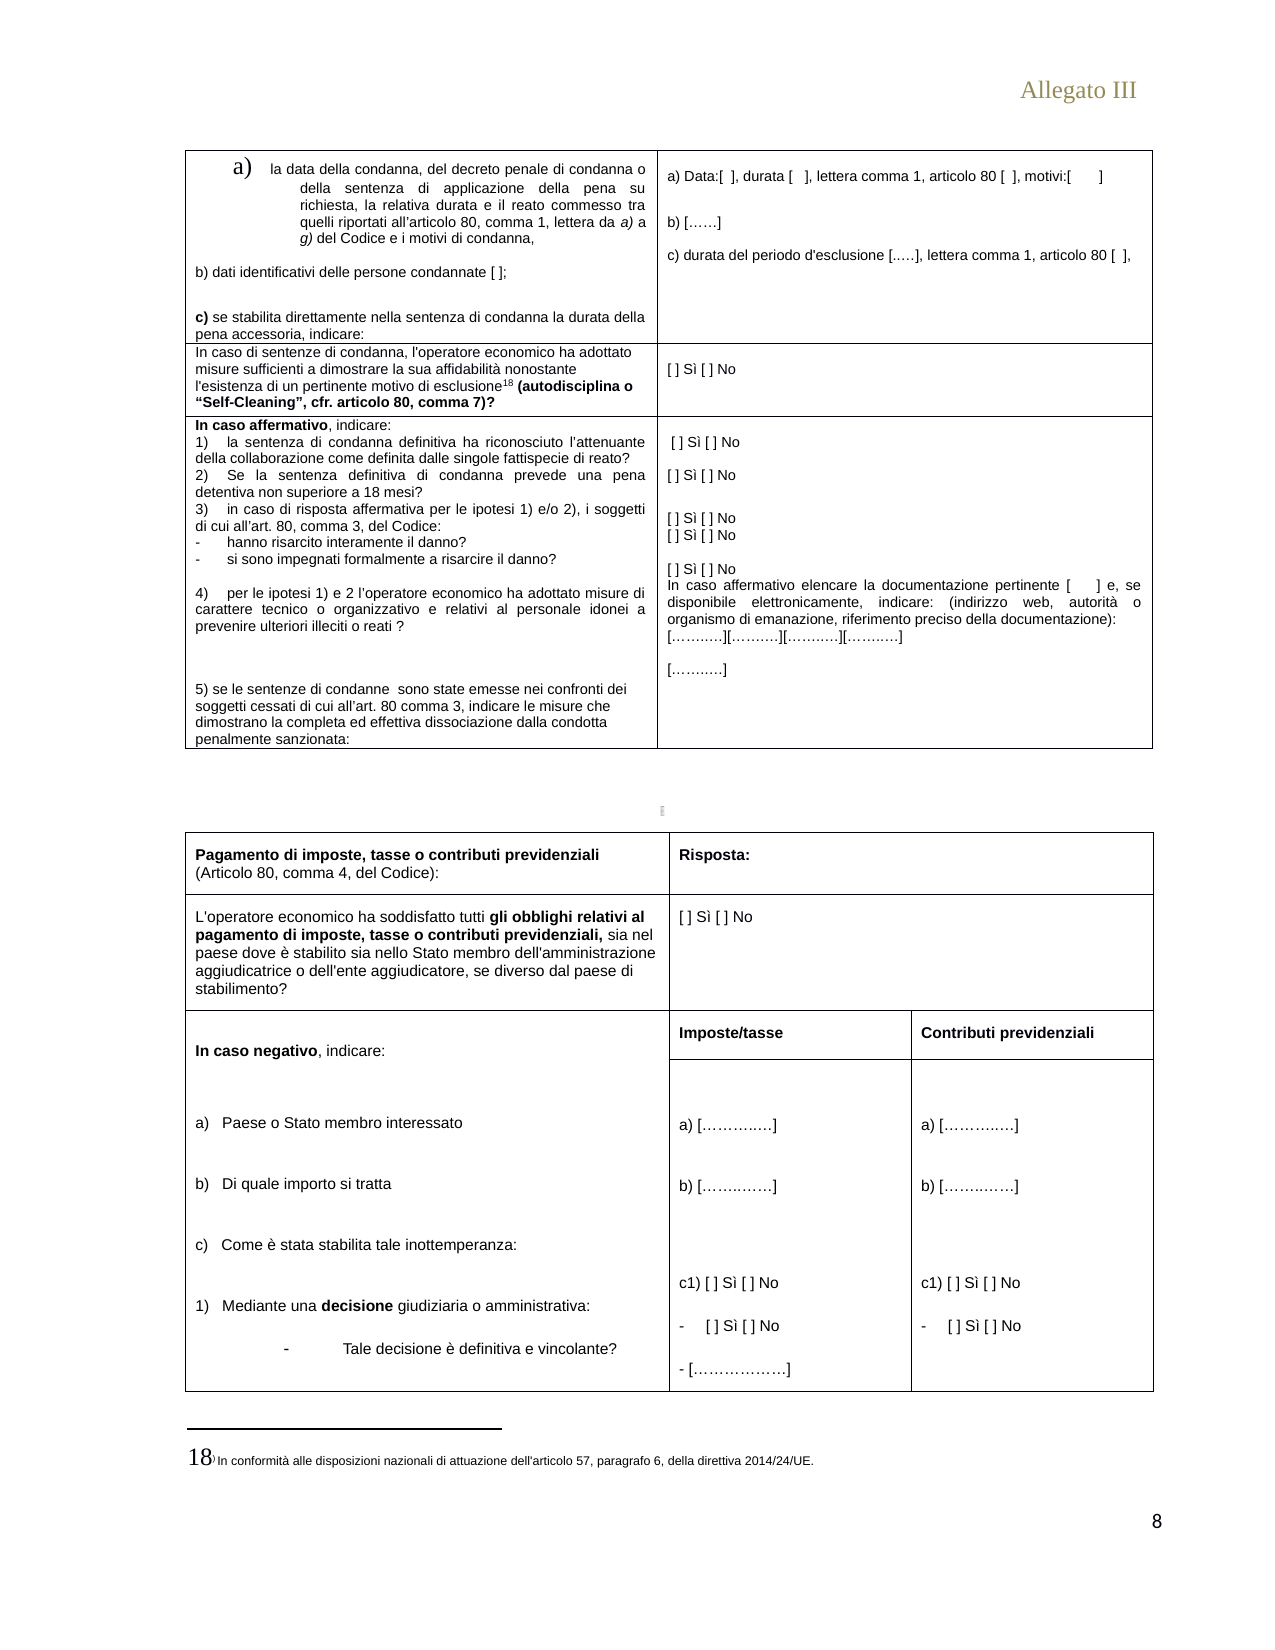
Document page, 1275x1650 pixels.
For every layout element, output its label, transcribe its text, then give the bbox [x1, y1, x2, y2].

table_cell In caso affermativo, indicare: 1) la sentenza di condanna definitiva ha riconosciuto l’attenuante della collaborazione come definita dalle singole fattispecie di reato? 2) Se la sentenza definitiva di condanna prevede una pena detentiva non superiore a 18 mesi? 3) in caso di risposta affermativa per le ipotesi 1) e/o 2), i soggetti di cui all’art. 80, comma 3, del Codice: - hanno risarcito interamente il danno? - si sono impegnati formalmente a risarcire il danno? 4) per le ipotesi 1) e 2 l’operatore economico ha adottato misure di carattere tecnico o organizzativo e relativi al personale idonei a prevenire ulteriori illeciti o reati ? 5) se le sentenze di condanne sono state emesse nei confronti dei soggetti cessati di cui all’art. 80 comma 3, indicare le misure che dimostrano la completa ed effettiva dissociazione dalla condotta penalmente sanzionata: [186, 417, 657, 748]
table_cell [ ] Sì [ ] No [ ] Sì [ ] No [ ] Sì [ ] No [ ] Sì [ ] No [ ] Sì [ ] No In caso affermativo elencare la documentazione pertinente [ ] e, se disponibile elettronicamente, indicare: (indirizzo web, autorità o organismo di emanazione, riferimento preciso della documentazione): [……..…][…….…][……..…][……..…] [……..…] [658, 417, 1152, 748]
table_header Pagamento di imposte, tasse o contributi previdenziali (Articolo 80, comma 4, del Codice): [186, 833, 669, 894]
table_cell a) [………..…] b) [……..……] c1) [ ] Sì [ ] No - [ ] Sì [ ] No - [………………] - [………………] c2) [………….…] d) [ ] Sì [ ] No In caso affermativo, fornire informazioni dettagliate: [……] [670, 1060, 911, 1391]
table_header Risposta: [670, 833, 1153, 894]
table_cell In caso affermativo, indicare (): la data della condanna, del decreto penale di condanna o della sentenza di applicazione della pena su richiesta, la relativa durata e il reato commesso tra quelli riportati all’articolo 80, comma 1, lettera da a) a g) del Codice e i motivi di condanna, b) dati identificativi delle persone condannate [ ]; c) se stabilita direttamente nella sentenza di condanna la durata della pena accessoria, indicare: [186, 151, 657, 343]
table_cell In caso negativo, indicare: a) Paese o Stato membro interessato b) Di quale importo si tratta c) Come è stata stabilita tale inottemperanza: 1) Mediante una decisione giudiziaria o amministrativa: Tale decisione è definitiva e vincolante? Indicare la data della sentenza di condanna o della decisione. Nel caso di una sentenza di condanna, se stabilita direttamente nella sentenza di condanna, la durata del periodo d'esclusione: 2) In altro modo? Specificare: d) L'operatore economico ha ottemperato od ottempererà ai suoi obblighi, pagando o impegnandosi in modo vincolante a pagare le imposte, le tasse o i contributi previdenziali dovuti, compresi eventuali interessi o multe, avendo effettuato il pagamento o formalizzato l’impegno prima della scadenza del termine per la presentazione della domanda (articolo 80 comma 4, ultimo periodo, del Codice)? [186, 1011, 669, 1391]
table_cell [ ] Sì [ ] No [670, 895, 1153, 1010]
table_cell Imposte/tasse [670, 1011, 911, 1059]
table_cell a) [………..…] b) [……..……] c1) [ ] Sì [ ] No - [ ] Sì [ ] No - [………………] - [………………] c2) [………….…] d) [ ] Sì [ ] No In caso affermativo, fornire informazioni dettagliate: [……] [912, 1060, 1153, 1391]
table_cell a) Data:[ ], durata [ ], lettera comma 1, articolo 80 [ ], motivi:[ ] b) [……] c) durata del periodo d'esclusione [..…], lettera comma 1, articolo 80 [ ], [658, 151, 1152, 343]
text B: MOTIVI LEGATI AL PAGAMENTO DI IMPOSTE O CONTRIBUTI PREVIDENZIALI [187, 803, 1137, 820]
table_cell L'operatore economico ha soddisfatto tutti gli obblighi relativi al pagamento di imposte, tasse o contributi previdenziali, sia nel paese dove è stabilito sia nello Stato membro dell'amministrazione aggiudicatrice o dell'ente aggiudicatore, se diverso dal paese di stabilimento? [186, 895, 669, 1010]
table_cell [ ] Sì [ ] No [658, 344, 1152, 416]
table_cell In caso di sentenze di condanna, l'operatore economico ha adottato misure sufficienti a dimostrare la sua affidabilità nonostante l'esistenza di un pertinente motivo di esclusione (autodisciplina o “Self-Cleaning”, cfr. articolo 80, comma 7)? [186, 344, 657, 416]
table_cell Contributi previdenziali [912, 1011, 1153, 1059]
